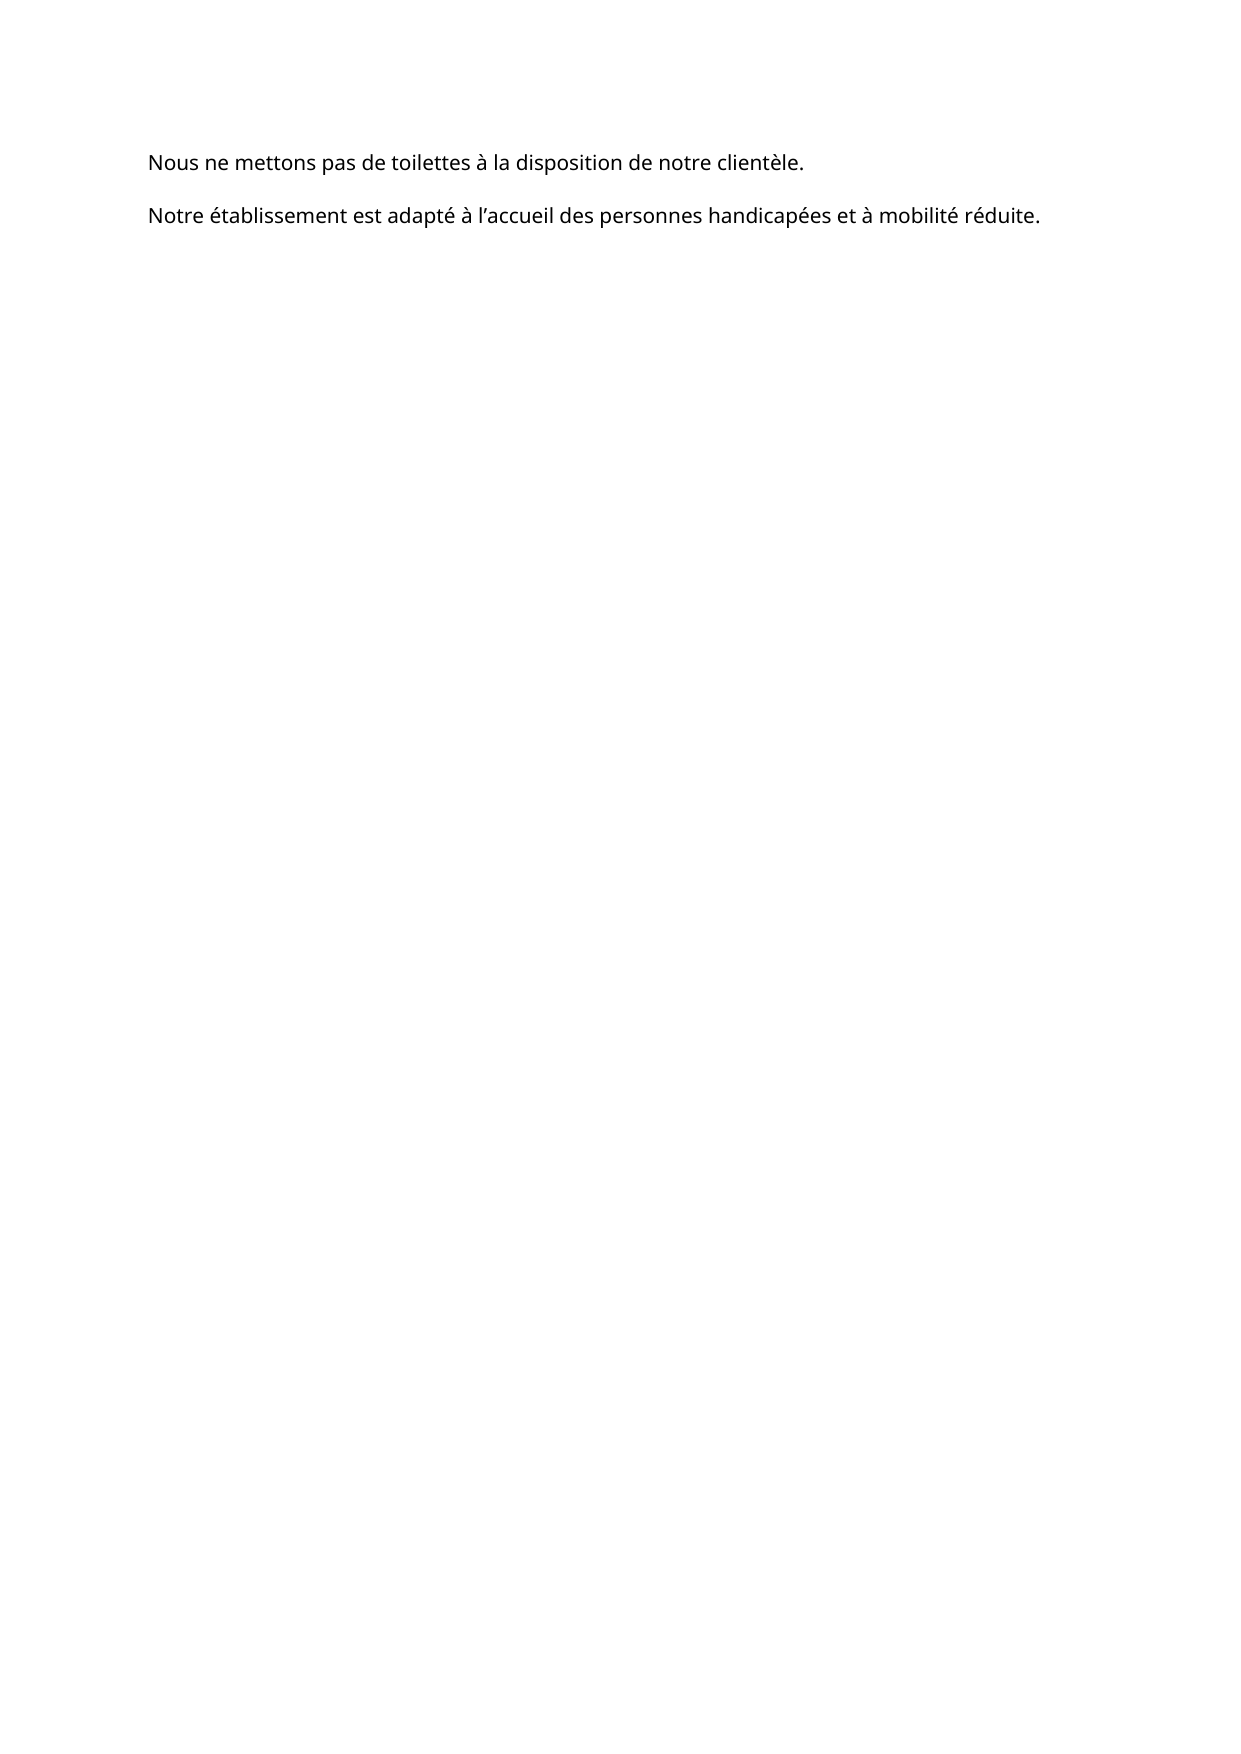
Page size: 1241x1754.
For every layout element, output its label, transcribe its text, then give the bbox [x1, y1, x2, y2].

text Notre établissement est adapté à l’accueil des personnes handicapées et à mobilité réduite. [148, 201, 1093, 229]
text Nous ne mettons pas de toilettes à la disposition de notre clientèle. [148, 148, 1093, 176]
